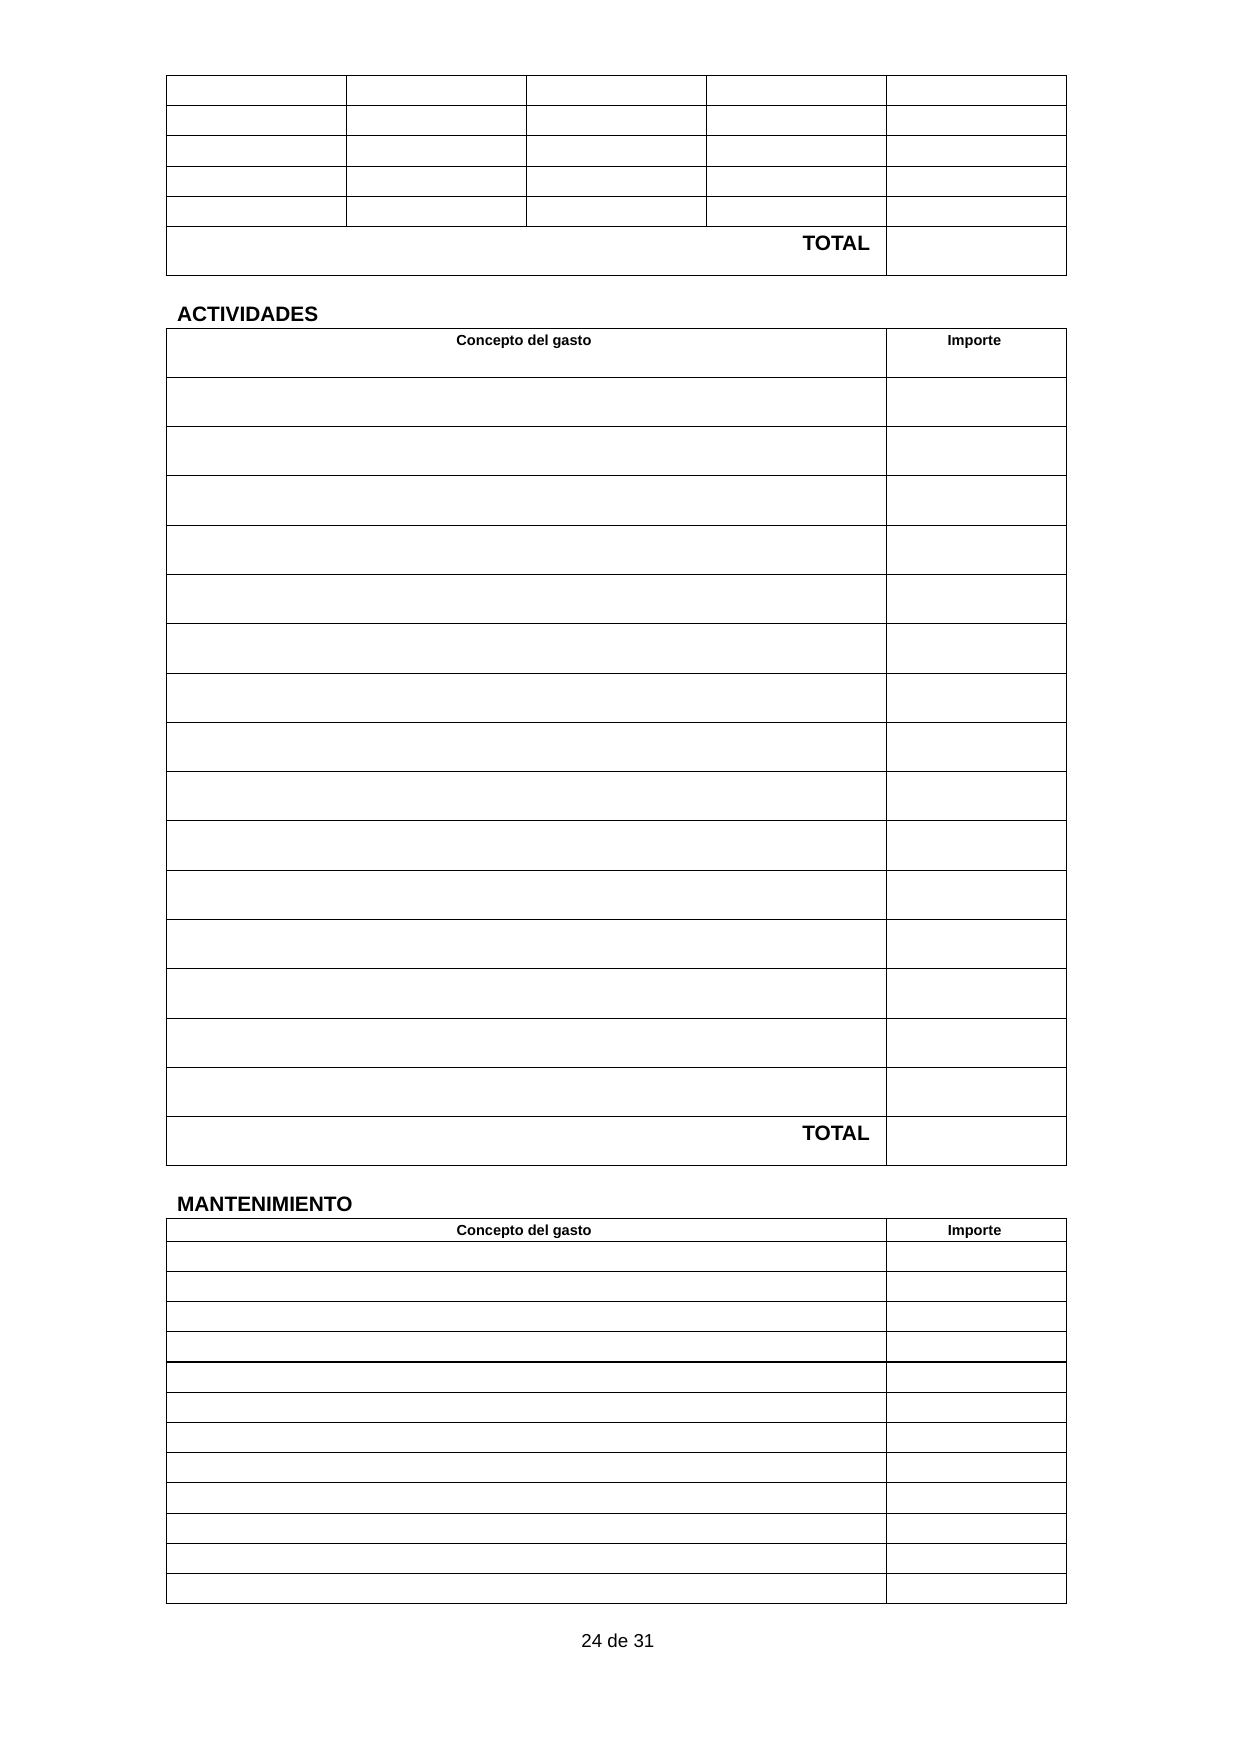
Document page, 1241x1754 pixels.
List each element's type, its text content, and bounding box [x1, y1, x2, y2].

table_cell [887, 167, 1066, 196]
table_header Importe [887, 329, 1066, 377]
table_cell [167, 1453, 886, 1482]
table_cell [527, 76, 706, 105]
table_cell [887, 1272, 1066, 1301]
table_cell [887, 1242, 1066, 1271]
table_cell [887, 106, 1066, 135]
table_cell [167, 1242, 886, 1271]
table_cell [887, 723, 1066, 771]
table_cell [751, 378, 886, 426]
table_cell [887, 1068, 1066, 1116]
table_cell [167, 1363, 886, 1392]
table_cell [887, 1423, 1066, 1452]
table_cell [527, 136, 706, 166]
table_cell [751, 871, 886, 919]
table_cell [718, 969, 751, 1017]
table_cell [887, 1453, 1066, 1482]
table_cell [887, 1574, 1066, 1603]
table_cell [167, 1332, 886, 1361]
table_cell [167, 624, 718, 672]
table_cell [887, 1393, 1066, 1422]
table_cell [751, 476, 886, 525]
table_cell [167, 167, 346, 196]
table_cell [718, 1019, 751, 1067]
table_cell [718, 871, 751, 919]
table_cell [707, 197, 886, 226]
subtitle ACTIVIDADES [177, 302, 1070, 326]
table_cell [527, 167, 706, 196]
table_cell [167, 575, 718, 623]
table_cell [718, 674, 751, 722]
table_cell [751, 575, 886, 623]
table_cell [167, 1574, 886, 1603]
table_cell [751, 969, 886, 1017]
table_cell [887, 920, 1066, 968]
table_cell [167, 920, 718, 968]
table_cell [167, 227, 346, 275]
table_cell [167, 821, 718, 869]
table_cell [887, 1483, 1066, 1512]
table_cell [887, 772, 1066, 820]
table_cell [751, 427, 886, 475]
table_cell [887, 1302, 1066, 1331]
table_cell [167, 197, 346, 226]
table_cell [167, 723, 718, 771]
table_cell [751, 772, 886, 820]
table_header Concepto del gasto [167, 329, 718, 377]
table_cell [887, 1332, 1066, 1361]
table_cell [347, 136, 526, 166]
table_cell [167, 378, 718, 426]
table_cell [887, 1019, 1066, 1067]
table_cell [887, 227, 1066, 275]
table_cell [718, 723, 751, 771]
table_cell [887, 197, 1066, 226]
table_cell [751, 1019, 886, 1067]
table_cell [887, 526, 1066, 574]
table_cell [751, 526, 886, 574]
table_cell [751, 821, 886, 869]
table_cell [751, 1068, 886, 1116]
table_cell [718, 476, 751, 525]
table_cell [718, 427, 751, 475]
table_cell [167, 1117, 718, 1165]
table_cell [167, 1483, 886, 1512]
table_cell [887, 136, 1066, 166]
table_cell [167, 1272, 886, 1301]
table_cell [887, 378, 1066, 426]
table_cell [718, 526, 751, 574]
table_cell [167, 1544, 886, 1573]
table_cell [526, 227, 706, 275]
table_cell [718, 821, 751, 869]
table_cell [887, 871, 1066, 919]
table_cell [167, 1514, 886, 1543]
table_cell [167, 106, 346, 135]
table_cell [718, 920, 751, 968]
table_cell [887, 575, 1066, 623]
table_header [751, 329, 886, 377]
table_cell [887, 624, 1066, 672]
table_cell [167, 76, 346, 105]
table_cell [751, 723, 886, 771]
table_cell [887, 1363, 1066, 1392]
table_cell [887, 427, 1066, 475]
table_cell [751, 624, 886, 672]
table_cell [887, 476, 1066, 525]
table_cell [167, 427, 718, 475]
table_cell [887, 1117, 1066, 1165]
table_cell [707, 76, 886, 105]
table_cell [347, 106, 526, 135]
table_cell [718, 1117, 751, 1165]
table_cell [707, 167, 886, 196]
table_cell [167, 136, 346, 166]
table_cell [167, 1302, 886, 1331]
table_cell [718, 575, 751, 623]
table_cell [346, 227, 526, 275]
table_cell [887, 1514, 1066, 1543]
table_cell [887, 969, 1066, 1017]
table_cell [167, 526, 718, 574]
table_cell [718, 772, 751, 820]
table_cell [707, 136, 886, 166]
table_cell [751, 674, 886, 722]
table_cell TOTAL [751, 1117, 886, 1165]
table_cell [167, 969, 718, 1017]
table_cell [887, 674, 1066, 722]
table_cell [707, 106, 886, 135]
table_cell [751, 920, 886, 968]
table_cell [718, 1068, 751, 1116]
table_cell [887, 76, 1066, 105]
table_cell [167, 871, 718, 919]
table_cell [527, 106, 706, 135]
table_cell [887, 1544, 1066, 1573]
table_cell [347, 197, 526, 226]
subtitle MANTENIMIENTO [177, 1192, 1070, 1216]
table_cell [347, 76, 526, 105]
table_cell [167, 1068, 718, 1116]
table_cell [167, 476, 718, 525]
table_cell TOTAL [706, 227, 886, 275]
table_cell [347, 167, 526, 196]
table_cell [887, 821, 1066, 869]
table_cell [167, 1019, 718, 1067]
table_cell [167, 1423, 886, 1452]
table_cell [527, 197, 706, 226]
table_cell [718, 624, 751, 672]
table_cell [167, 674, 718, 722]
table_cell [167, 772, 718, 820]
table_header [718, 329, 751, 377]
table_header Concepto del gasto [167, 1219, 886, 1241]
table_header Importe [887, 1219, 1066, 1241]
table_cell [718, 378, 751, 426]
table_cell [167, 1393, 886, 1422]
